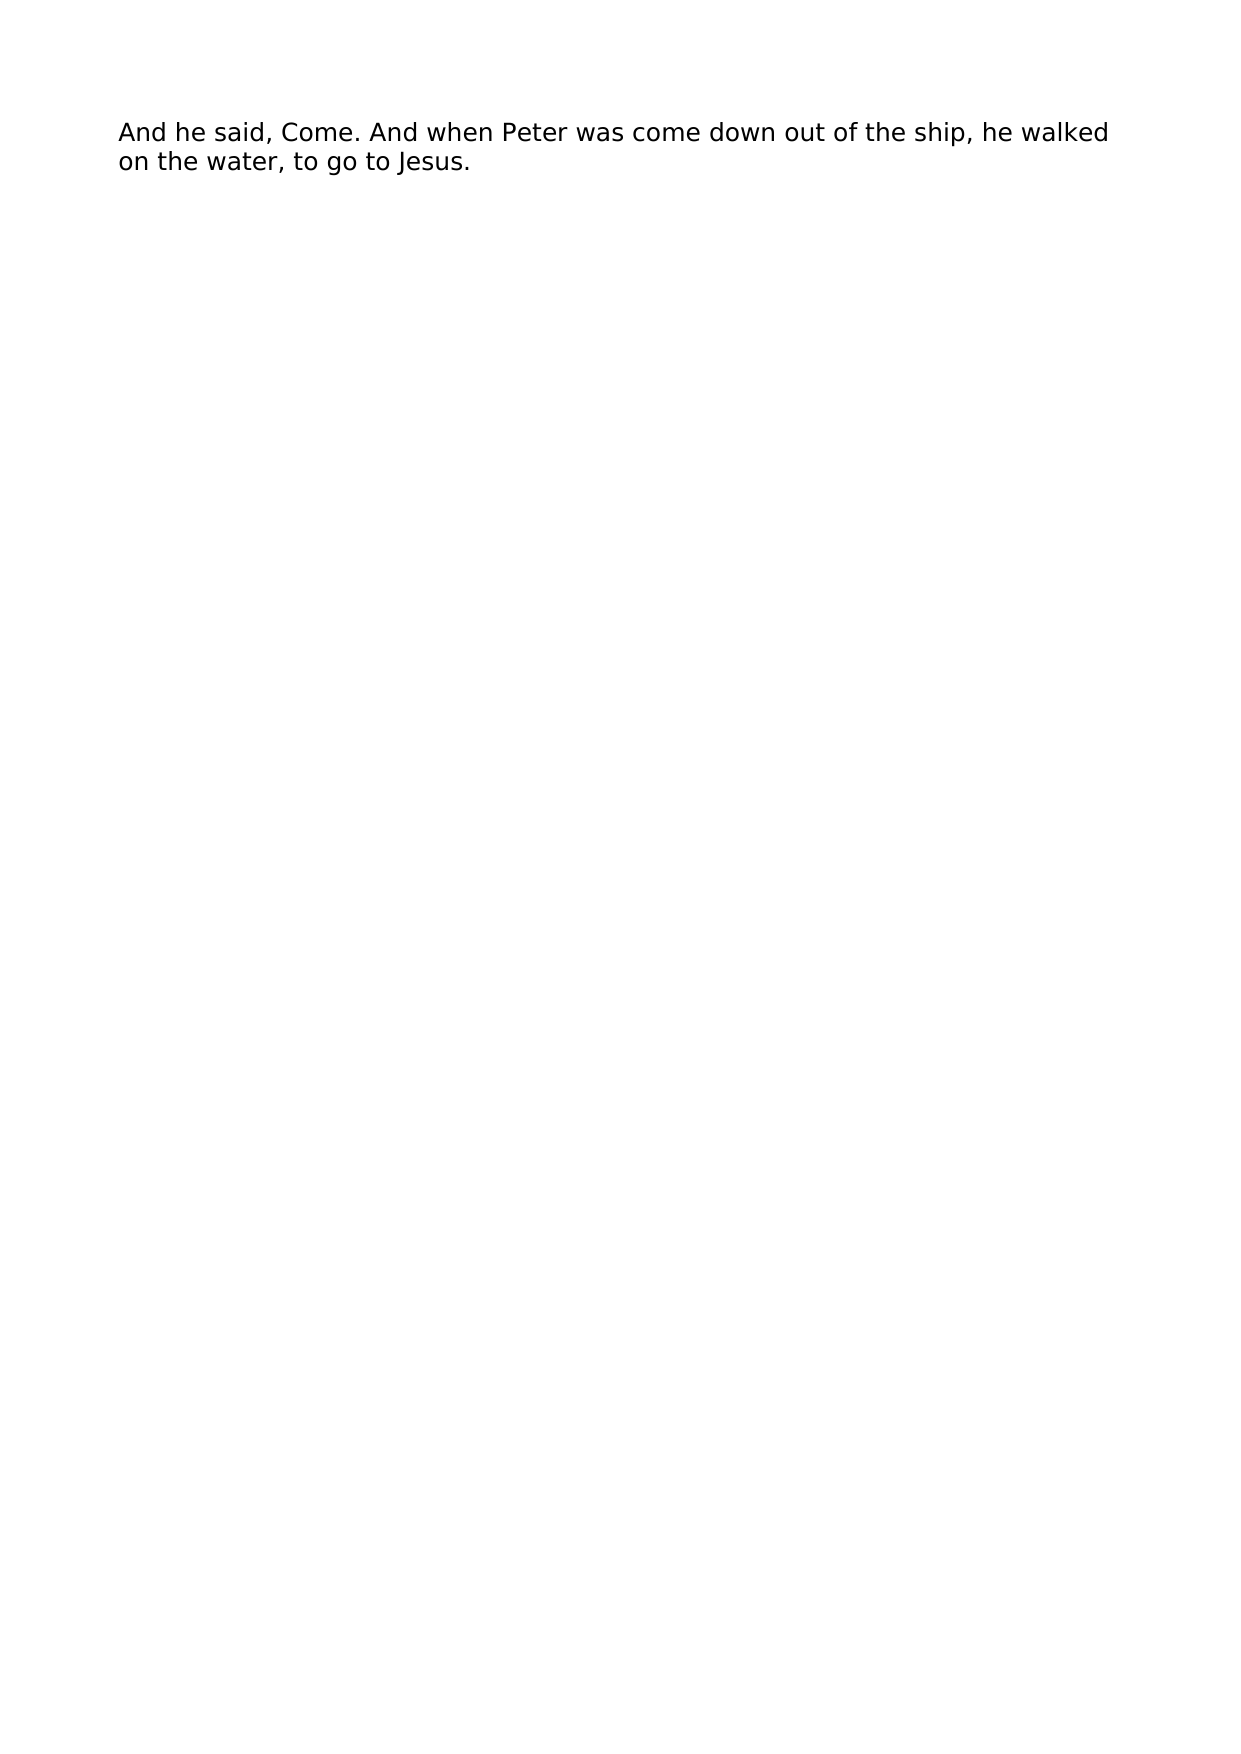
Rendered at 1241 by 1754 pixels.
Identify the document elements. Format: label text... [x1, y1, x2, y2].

text And he said, Come. And when Peter was come down out of the ship, he walked on the water, to go to Jesus. [118, 118, 1122, 176]
